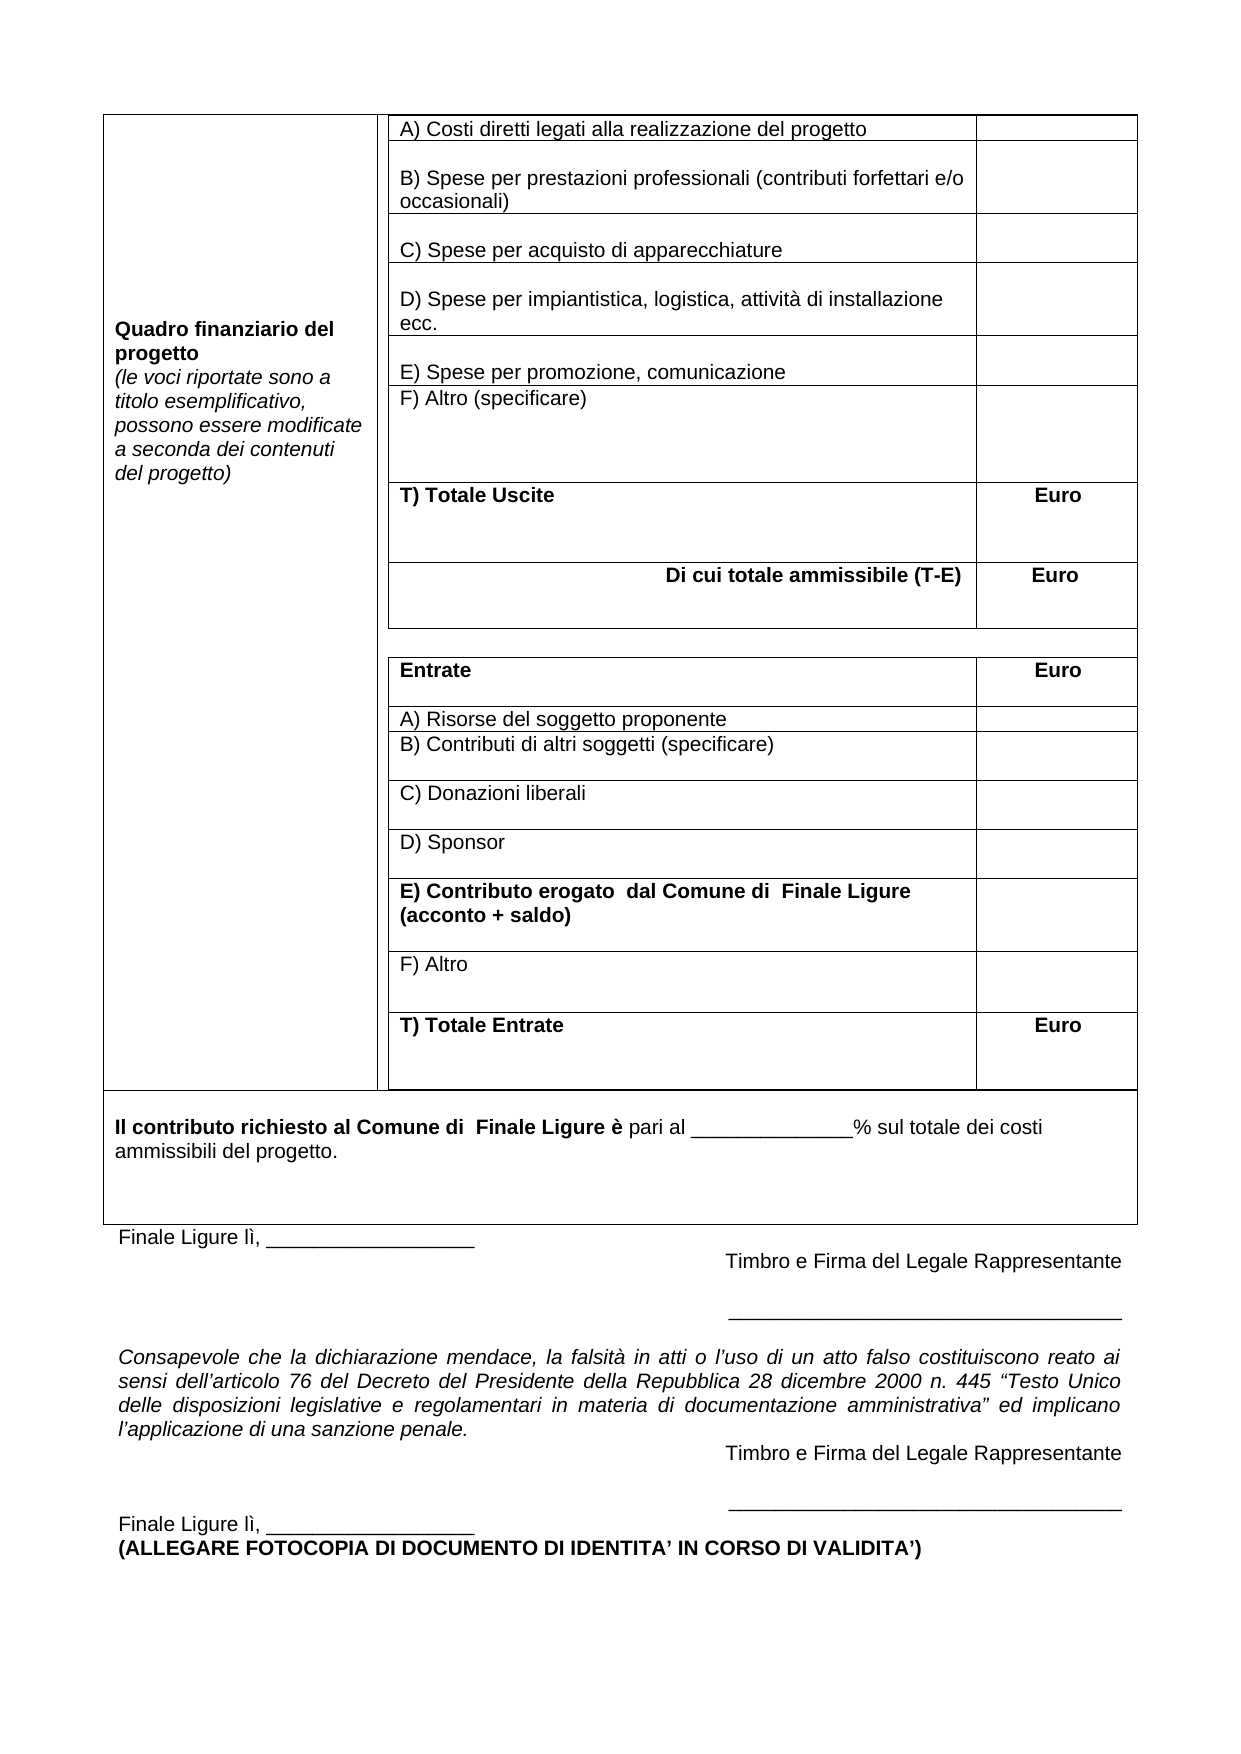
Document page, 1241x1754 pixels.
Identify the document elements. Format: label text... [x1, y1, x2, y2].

table_cell D) Sponsor [389, 830, 976, 878]
table_cell [977, 830, 1137, 878]
table_cell [977, 732, 1137, 780]
text Timbro e Firma del Legale Rappresentante [118, 1249, 1122, 1273]
table_cell T) Totale Uscite [389, 483, 976, 562]
table_header Euro [977, 658, 1137, 706]
table_cell Quadro finanziario del progetto (le voci riportate sono a titolo esemplificativo, possono essere modificate a seconda dei contenuti del progetto) [104, 115, 377, 1090]
text Finale Ligure lì, __________________ [118, 1225, 1122, 1249]
table_cell [977, 263, 1137, 335]
table_cell [977, 879, 1137, 951]
table_cell [977, 116, 1137, 140]
table_cell Il contributo richiesto al Comune di Finale Ligure è pari al ______________% sul totale dei costi ammissibili del progetto. [104, 1091, 1137, 1224]
table_cell [977, 707, 1137, 731]
table_cell [977, 336, 1137, 385]
table_cell Euro [977, 483, 1137, 562]
table_cell [977, 214, 1137, 262]
table_cell C) Spese per acquisto di apparecchiature [389, 214, 976, 262]
text __________________________________ [118, 1297, 1122, 1321]
table_cell [977, 386, 1137, 482]
table_cell E) Spese per promozione, comunicazione [389, 336, 976, 385]
table_cell Euro [977, 563, 1137, 627]
text Finale Ligure lì, __________________ [118, 1512, 1122, 1536]
text __________________________________ [118, 1488, 1122, 1512]
table_cell C) Donazioni liberali [389, 781, 976, 829]
table_cell F) Altro [389, 952, 976, 1012]
table_cell [977, 952, 1137, 1012]
text Consapevole che la dichiarazione mendace, la falsità in atti o l’uso di un atto falso costituiscono reato ai sensi dell’articolo 76 del Decreto del Presidente della Repubblica 28 dicembre 2000 n. 445 “Testo Unico delle disposizioni legislative e regolamentari in materia di documentazione amministrativa” ed implicano l’applicazione di una sanzione penale. [118, 1344, 1122, 1440]
text (ALLEGARE FOTOCOPIA DI DOCUMENTO DI IDENTITA’ IN CORSO DI VALIDITA’) [118, 1536, 1122, 1560]
table_cell D) Spese per impiantistica, logistica, attività di installazione ecc. [389, 263, 976, 335]
table_cell [977, 141, 1137, 213]
table_cell B) Spese per prestazioni professionali (contributi forfettari e/o occasionali) [389, 141, 976, 213]
table_cell E) Contributo erogato dal Comune di Finale Ligure (acconto + saldo) [389, 879, 976, 951]
text Timbro e Firma del Legale Rappresentante [118, 1440, 1122, 1464]
table_header Entrate [389, 658, 976, 706]
table_cell [378, 115, 1137, 1090]
table_cell [977, 781, 1137, 829]
table_cell Di cui totale ammissibile (T-E) [389, 563, 976, 627]
table_cell B) Contributi di altri soggetti (specificare) [389, 732, 976, 780]
table_cell A) Costi diretti legati alla realizzazione del progetto [389, 116, 976, 140]
table_cell T) Totale Entrate [389, 1013, 976, 1089]
table_cell Euro [977, 1013, 1137, 1089]
table_cell F) Altro (specificare) [389, 386, 976, 482]
table_cell A) Risorse del soggetto proponente [389, 707, 976, 731]
